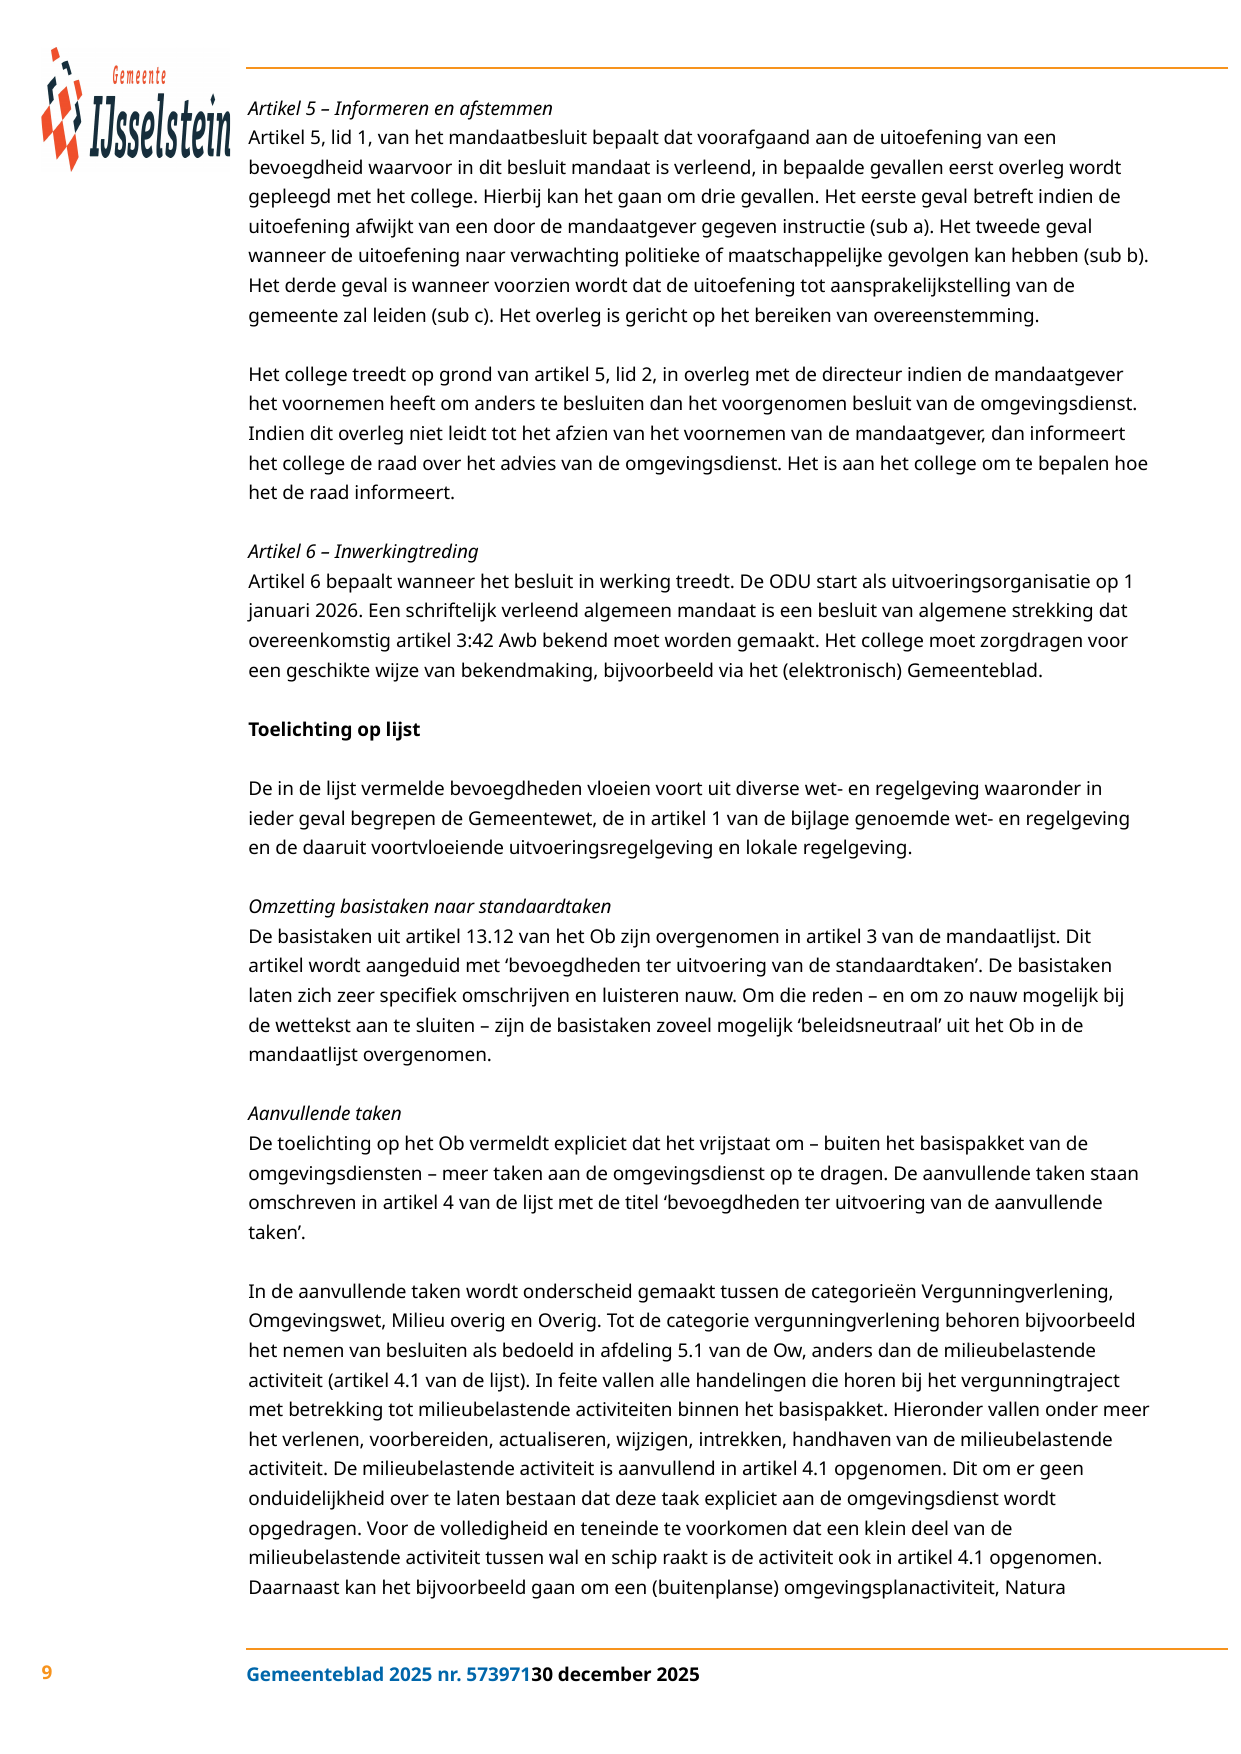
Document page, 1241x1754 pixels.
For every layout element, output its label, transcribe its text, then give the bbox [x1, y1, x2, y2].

text De in de lijst vermelde bevoegdheden vloeien voort uit diverse wet- en regelgeving waaronder in ieder geval begrepen de Gemeentewet, de in artikel 1 van de bijlage genoemde wet- en regelgeving en de daaruit voortvloeiende uitvoeringsregelgeving en lokale regelgeving. [248, 775, 1152, 860]
text Artikel 6 bepaalt wanneer het besluit in werking treedt. De ODU start als uitvoeringsorganisatie op 1 januari 2026. Een schriftelijk verleend algemeen mandaat is een besluit van algemene strekking dat overeenkomstig artikel 3:42 Awb bekend moet worden gemaakt. Het college moet zorgdragen voor een geschikte wijze van bekendmaking, bijvoorbeeld via het (elektronisch) Gemeenteblad. [248, 568, 1152, 683]
text De basistaken uit artikel 13.12 van het Ob zijn overgenomen in artikel 3 van de mandaatlijst. Dit artikel wordt aangeduid met ‘bevoegdheden ter uitvoering van de standaardtaken’. De basistaken laten zich zeer specifiek omschrijven en luisteren nauw. Om die reden – en om zo nauw mogelijk bij de wettekst aan te sluiten – zijn de basistaken zoveel mogelijk ‘beleidsneutraal’ uit het Ob in de mandaatlijst overgenomen. [248, 923, 1152, 1067]
text Het college treedt op grond van artikel 5, lid 2, in overleg met de directeur indien de mandaatgever het voornemen heeft om anders te besluiten dan het voorgenomen besluit van de omgevingsdienst. Indien dit overleg niet leidt tot het afzien van het voornemen van de mandaatgever, dan informeert het college de raad over het advies van de omgevingsdienst. Het is aan het college om te bepalen hoe het de raad informeert. [248, 361, 1152, 505]
picture [41, 47, 231, 172]
text Artikel 5 – Informeren en afstemmen [248, 95, 1152, 121]
text In de aanvullende taken wordt onderscheid gemaakt tussen de categorieën Vergunningverlening, Omgevingswet, Milieu overig en Overig. Tot de categorie vergunningverlening behoren bijvoorbeeld het nemen van besluiten als bedoeld in afdeling 5.1 van de Ow, anders dan de milieubelastende activiteit (artikel 4.1 van de lijst). In feite vallen alle handelingen die horen bij het vergunningtraject met betrekking tot milieubelastende activiteiten binnen het basispakket. Hieronder vallen onder meer het verlenen, voorbereiden, actualiseren, wijzigen, intrekken, handhaven van de milieubelastende activiteit. De milieubelastende activiteit is aanvullend in artikel 4.1 opgenomen. Dit om er geen onduidelijkheid over te laten bestaan dat deze taak expliciet aan de omgevingsdienst wordt opgedragen. Voor de volledigheid en teneinde te voorkomen dat een klein deel van de milieubelastende activiteit tussen wal en schip raakt is de activiteit ook in artikel 4.1 opgenomen. Daarnaast kan het bijvoorbeeld gaan om een (buitenplanse) omgevingsplanactiviteit, Natura [248, 1278, 1152, 1600]
text De toelichting op het Ob vermeldt expliciet dat het vrijstaat om – buiten het basispakket van de omgevingsdiensten – meer taken aan de omgevingsdienst op te dragen. De aanvullende taken staan omschreven in artikel 4 van de lijst met de titel ‘bevoegdheden ter uitvoering van de aanvullende taken’. [248, 1130, 1152, 1245]
text Omzetting basistaken naar standaardtaken [248, 893, 1152, 919]
text Artikel 5, lid 1, van het mandaatbesluit bepaalt dat voorafgaand aan de uitoefening van een bevoegdheid waarvoor in dit besluit mandaat is verleend, in bepaalde gevallen eerst overleg wordt gepleegd met het college. Hierbij kan het gaan om drie gevallen. Het eerste geval betreft indien de uitoefening afwijkt van een door de mandaatgever gegeven instructie (sub a). Het tweede geval wanneer de uitoefening naar verwachting politieke of maatschappelijke gevolgen kan hebben (sub b). Het derde geval is wanneer voorzien wordt dat de uitoefening tot aansprakelijkstelling van de gemeente zal leiden (sub c). Het overleg is gericht op het bereiken van overeenstemming. [248, 124, 1152, 328]
text Aanvullende taken [248, 1101, 1152, 1126]
text Toelichting op lijst [248, 716, 1152, 742]
text Artikel 6 – Inwerkingtreding [248, 538, 1152, 564]
